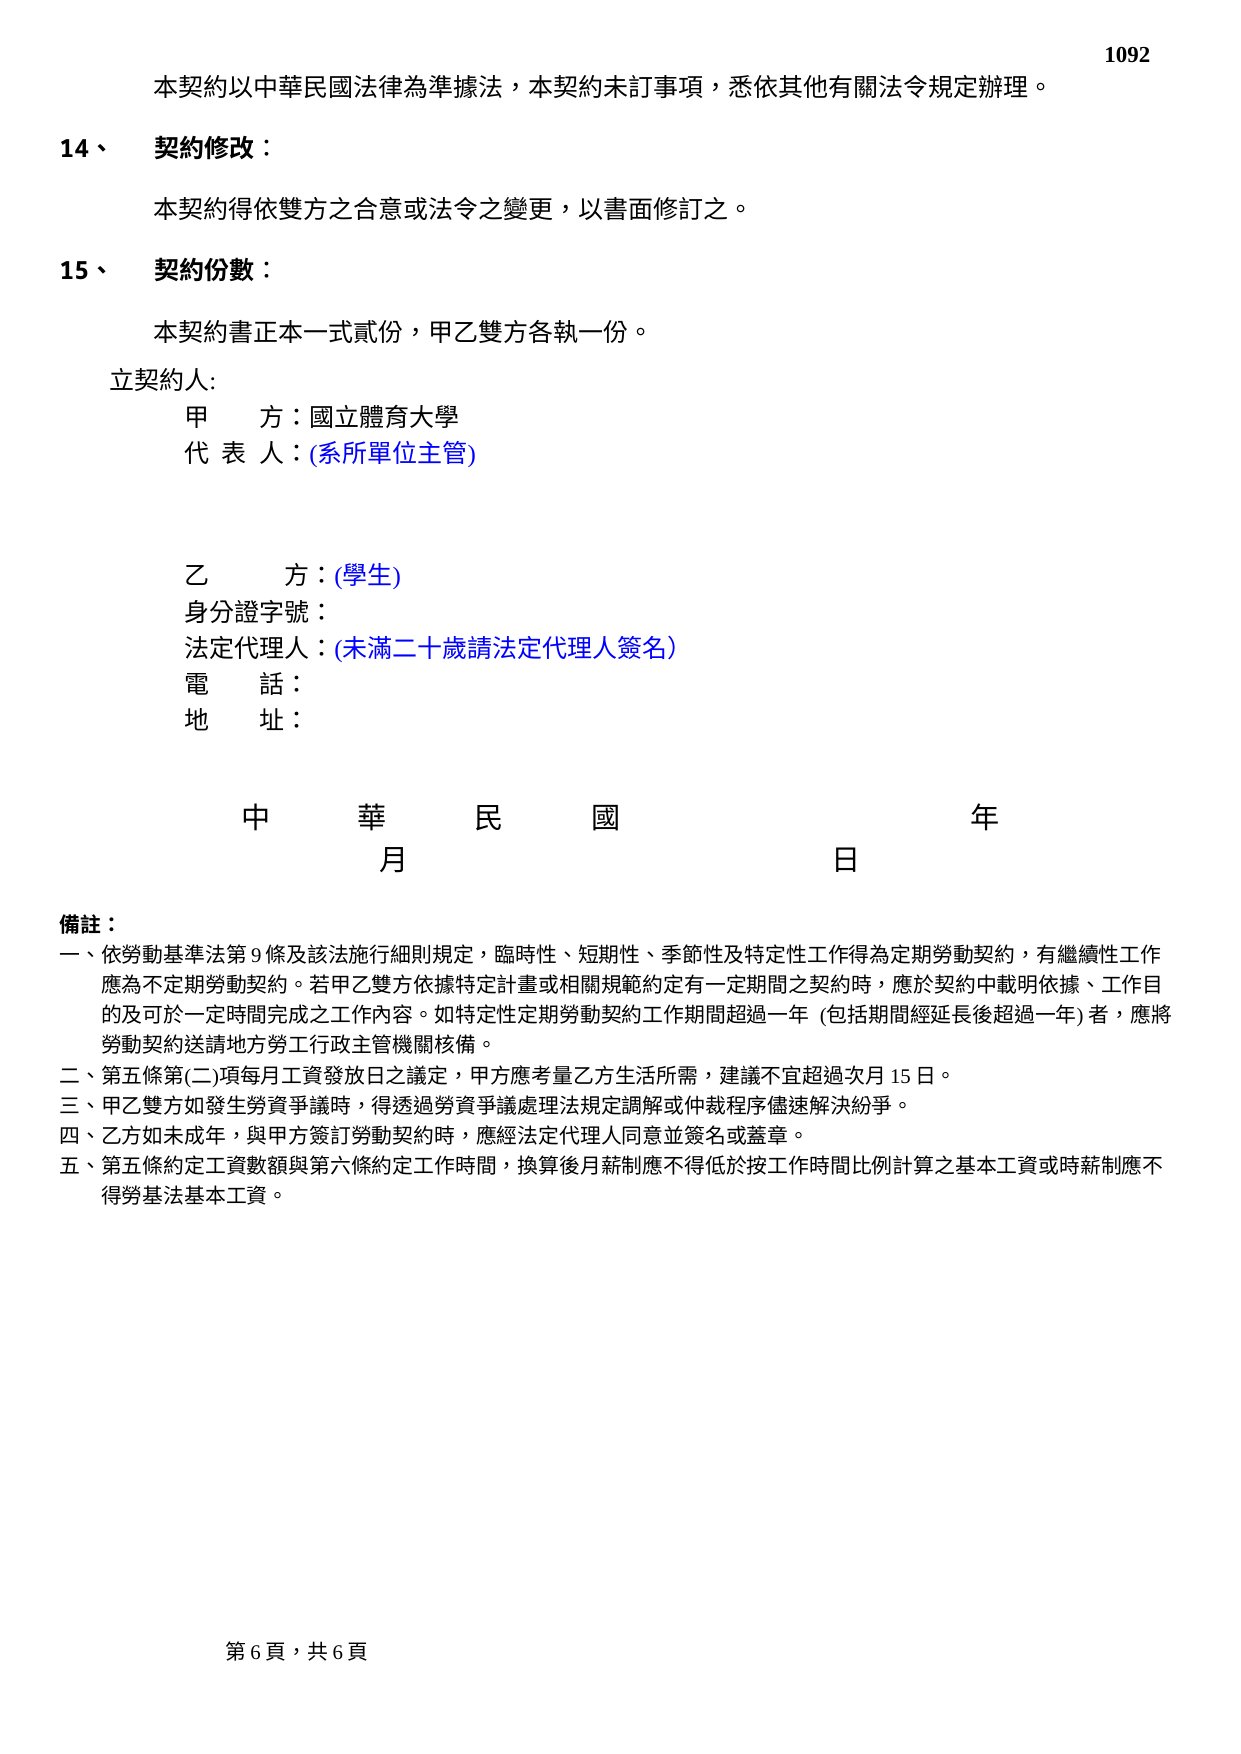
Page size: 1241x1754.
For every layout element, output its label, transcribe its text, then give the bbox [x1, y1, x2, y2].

text 三、甲乙雙方如發生勞資爭議時，得透過勞資爭議處理法規定調解或仲裁程序儘速解決紛爭。 [59, 1089, 1181, 1119]
text 甲 方：國立體育大學 [59, 397, 1181, 433]
text 法定代理人：(未滿二十歲請法定代理人簽名） [109, 628, 1181, 664]
list 契約份數： [59, 251, 1181, 287]
text 二、第五條第(二)項每月工資發放日之議定，甲方應考量乙方生活所需，建議不宜超過次月15日。 [59, 1059, 1181, 1089]
text 乙 方：(學生) [59, 556, 1181, 592]
text 一、依勞動基準法第9條及該法施行細則規定，臨時性、短期性、季節性及特定性工作得為定期勞動契約，有繼續性工作應為不定期勞動契約。若甲乙雙方依據特定計畫或相關規範約定有一定期間之契約時，應於契約中載明依據、工作目的及可於一定時間完成之工作內容。如特定性定期勞動契約工作期間超過一年 (包括期間經延長後超過一年) 者，應將勞動契約送請地方勞工行政主管機關核備。 [59, 938, 1181, 1059]
text 五、第五條約定工資數額與第六條約定工作時間，換算後月薪制應不得低於按工作時間比例計算之基本工資或時薪制應不得勞基法基本工資。 [59, 1149, 1181, 1210]
text 中 華 民 國 年 月 日 [59, 794, 1181, 879]
text 四、乙方如未成年，與甲方簽訂勞動契約時，應經法定代理人同意並簽名或蓋章。 [59, 1119, 1181, 1149]
text 本契約得依雙方之合意或法令之變更，以書面修訂之。 [153, 189, 1181, 226]
text 本契約以中華民國法律為準據法，本契約未訂事項，悉依其他有關法令規定辦理。 [153, 67, 1181, 103]
text 立契約人: [109, 361, 1181, 397]
text 備註： [59, 908, 1181, 938]
text 身分證字號： [109, 592, 1181, 628]
text 地 址： [59, 701, 1181, 737]
text 電 話： [109, 664, 1181, 701]
list 契約修改： [59, 128, 1181, 164]
text 本契約書正本一式貳份，甲乙雙方各執一份。 [153, 312, 1181, 348]
text 代 表 人：(系所單位主管) [59, 433, 1181, 469]
